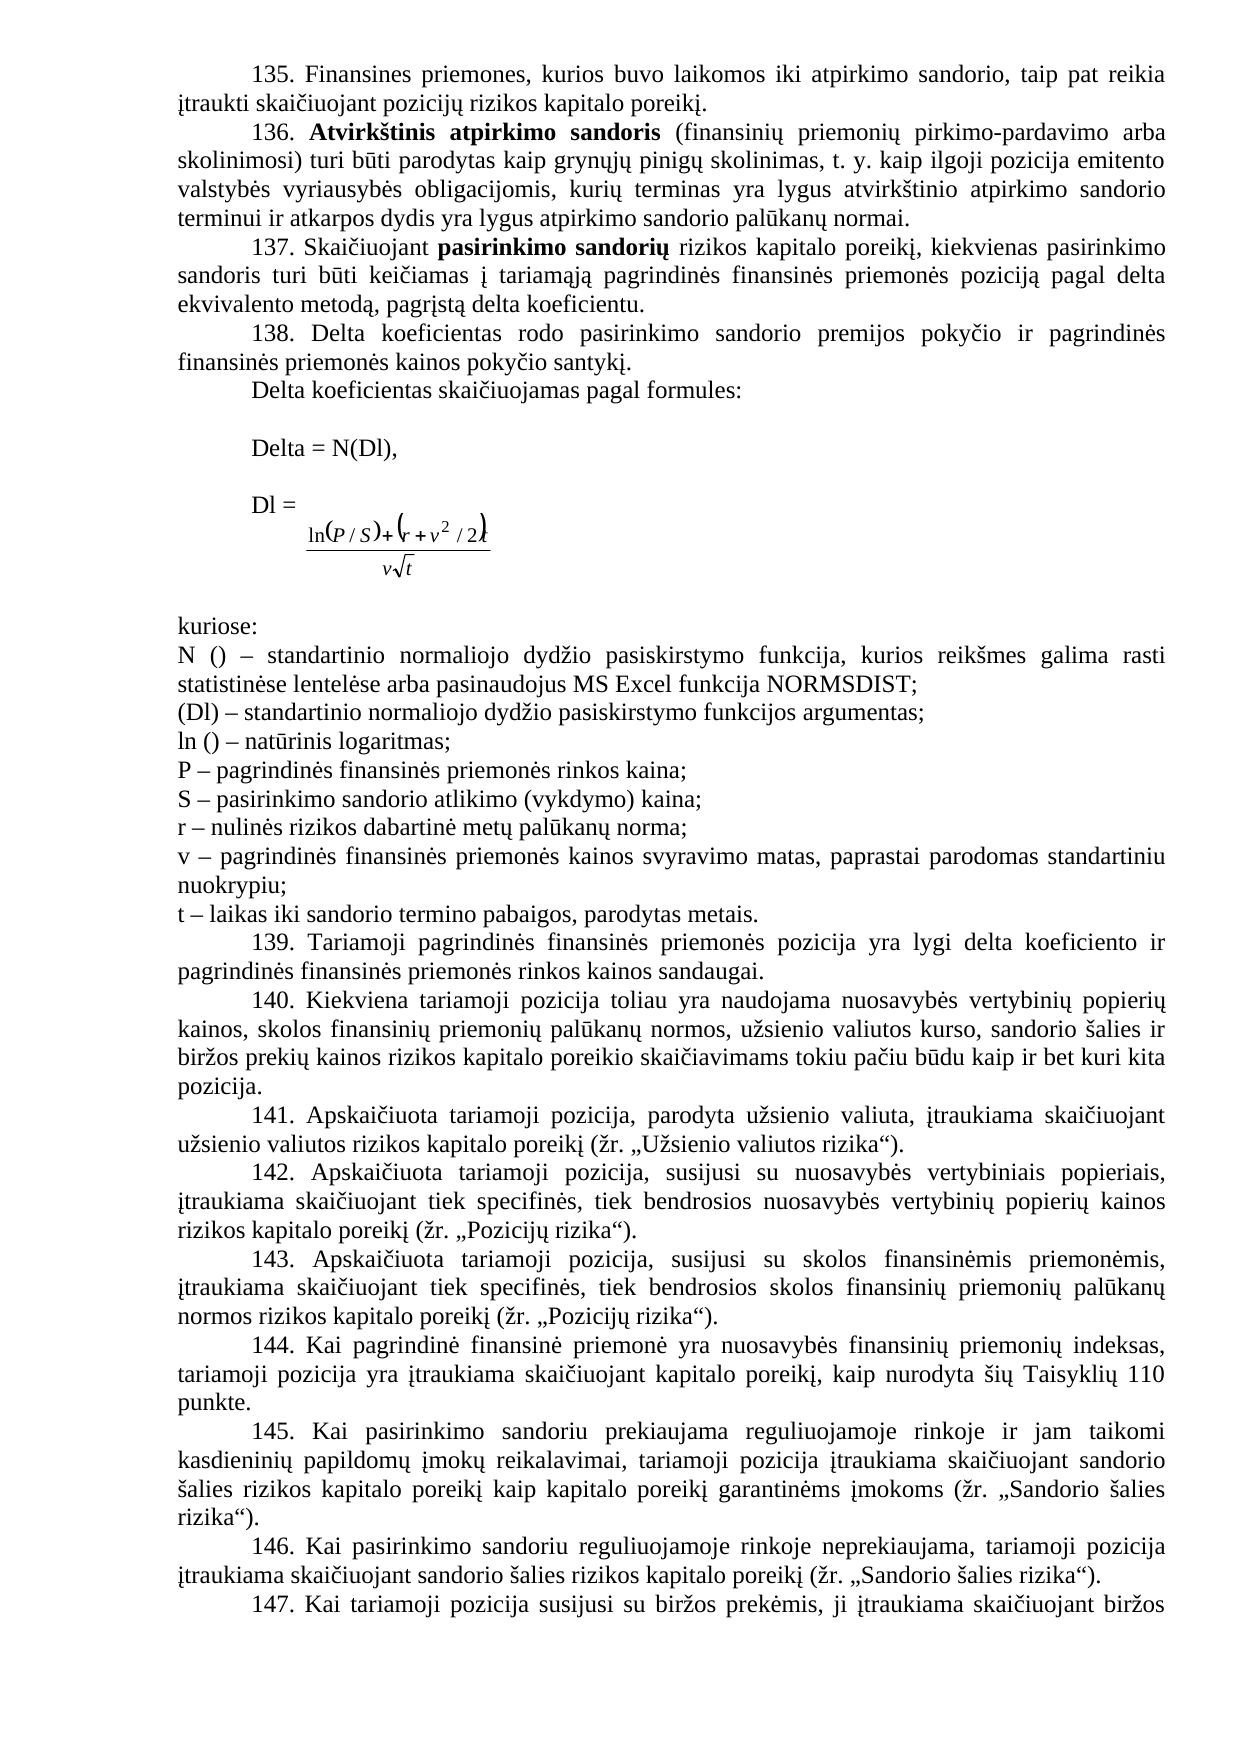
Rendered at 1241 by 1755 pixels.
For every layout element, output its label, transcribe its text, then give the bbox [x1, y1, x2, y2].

text 147. Kai tariamoji pozicija susijusi su biržos prekėmis, ji įtraukiama skaičiuojant biržos [177, 1589, 1166, 1617]
text 143. Apskaičiuota tariamoji pozicija, susijusi su skolos finansinėmis priemonėmis, įtraukiama skaičiuojant tiek specifinės, tiek bendrosios skolos finansinių priemonių palūkanų normos rizikos kapitalo poreikį (žr. „Pozicijų rizika“). [177, 1244, 1166, 1330]
text 139. Tariamoji pagrindinės finansinės priemonės pozicija yra lygi delta koeficiento ir pagrindinės finansinės priemonės rinkos kainos sandaugai. [177, 927, 1166, 985]
text Delta koeficientas skaičiuojamas pagal formules: [177, 375, 1166, 404]
text 146. Kai pasirinkimo sandoriu reguliuojamoje rinkoje neprekiaujama, tariamoji pozicija įtraukiama skaičiuojant sandorio šalies rizikos kapitalo poreikį (žr. „Sandorio šalies rizika“). [177, 1531, 1166, 1589]
text r – nulinės rizikos dabartinė metų palūkanų norma; [177, 812, 1166, 841]
text 142. Apskaičiuota tariamoji pozicija, susijusi su nuosavybės vertybiniais popieriais, įtraukiama skaičiuojant tiek specifinės, tiek bendrosios nuosavybės vertybinių popierių kainos rizikos kapitalo poreikį (žr. „Pozicijų rizika“). [177, 1157, 1166, 1244]
text 144. Kai pagrindinė finansinė priemonė yra nuosavybės finansinių priemonių indeksas, tariamoji pozicija yra įtraukiama skaičiuojant kapitalo poreikį, kaip nurodyta šių Taisyklių 110 punkte. [177, 1330, 1166, 1416]
text 138. Delta koeficientas rodo pasirinkimo sandorio premijos pokyčio ir pagrindinės finansinės priemonės kainos pokyčio santykį. [177, 318, 1166, 375]
text P – pagrindinės finansinės priemonės rinkos kaina; [177, 755, 1166, 784]
text 137. Skaičiuojant pasirinkimo sandorių rizikos kapitalo poreikį, kiekvienas pasirinkimo sandoris turi būti keičiamas į tariamąją pagrindinės finansinės priemonės poziciją pagal delta ekvivalento metodą, pagrįstą delta koeficientu. [177, 232, 1166, 318]
text N () – standartinio normaliojo dydžio pasiskirstymo funkcija, kurios reikšmes galima rasti statistinėse lentelėse arba pasinaudojus MS Excel funkcija NORMSDIST; [177, 640, 1166, 697]
text ln () – natūrinis logaritmas; [177, 726, 1166, 755]
text S – pasirinkimo sandorio atlikimo (vykdymo) kaina; [177, 784, 1166, 812]
text (Dl) – standartinio normaliojo dydžio pasiskirstymo funkcijos argumentas; [177, 697, 1166, 726]
text 141. Apskaičiuota tariamoji pozicija, parodyta užsienio valiuta, įtraukiama skaičiuojant užsienio valiutos rizikos kapitalo poreikį (žr. „Užsienio valiutos rizika“). [177, 1100, 1166, 1157]
text v – pagrindinės finansinės priemonės kainos svyravimo matas, paprastai parodomas standartiniu nuokrypiu; [177, 841, 1166, 899]
text t – laikas iki sandorio termino pabaigos, parodytas metais. [177, 899, 1166, 927]
text Delta = N(Dl), [177, 433, 1166, 462]
text 140. Kiekviena tariamoji pozicija toliau yra naudojama nuosavybės vertybinių popierių kainos, skolos finansinių priemonių palūkanų normos, užsienio valiutos kurso, sandorio šalies ir biržos prekių kainos rizikos kapitalo poreikio skaičiavimams tokiu pačiu būdu kaip ir bet kuri kita pozicija. [177, 985, 1166, 1100]
text 136. Atvirkštinis atpirkimo sandoris (finansinių priemonių pirkimo-pardavimo arba skolinimosi) turi būti parodytas kaip grynųjų pinigų skolinimas, t. y. kaip ilgoji pozicija emitento valstybės vyriausybės obligacijomis, kurių terminas yra lygus atvirkštinio atpirkimo sandorio terminui ir atkarpos dydis yra lygus atpirkimo sandorio palūkanų normai. [177, 117, 1166, 232]
text 145. Kai pasirinkimo sandoriu prekiaujama reguliuojamoje rinkoje ir jam taikomi kasdieninių papildomų įmokų reikalavimai, tariamoji pozicija įtraukiama skaičiuojant sandorio šalies rizikos kapitalo poreikį kaip kapitalo poreikį garantinėms įmokoms (žr. „Sandorio šalies rizika“). [177, 1416, 1166, 1531]
text kuriose: [177, 611, 1166, 640]
text Dl = [177, 490, 1166, 582]
text 135. Finansines priemones, kurios buvo laikomos iki atpirkimo sandorio, taip pat reikia įtraukti skaičiuojant pozicijų rizikos kapitalo poreikį. [177, 59, 1166, 117]
